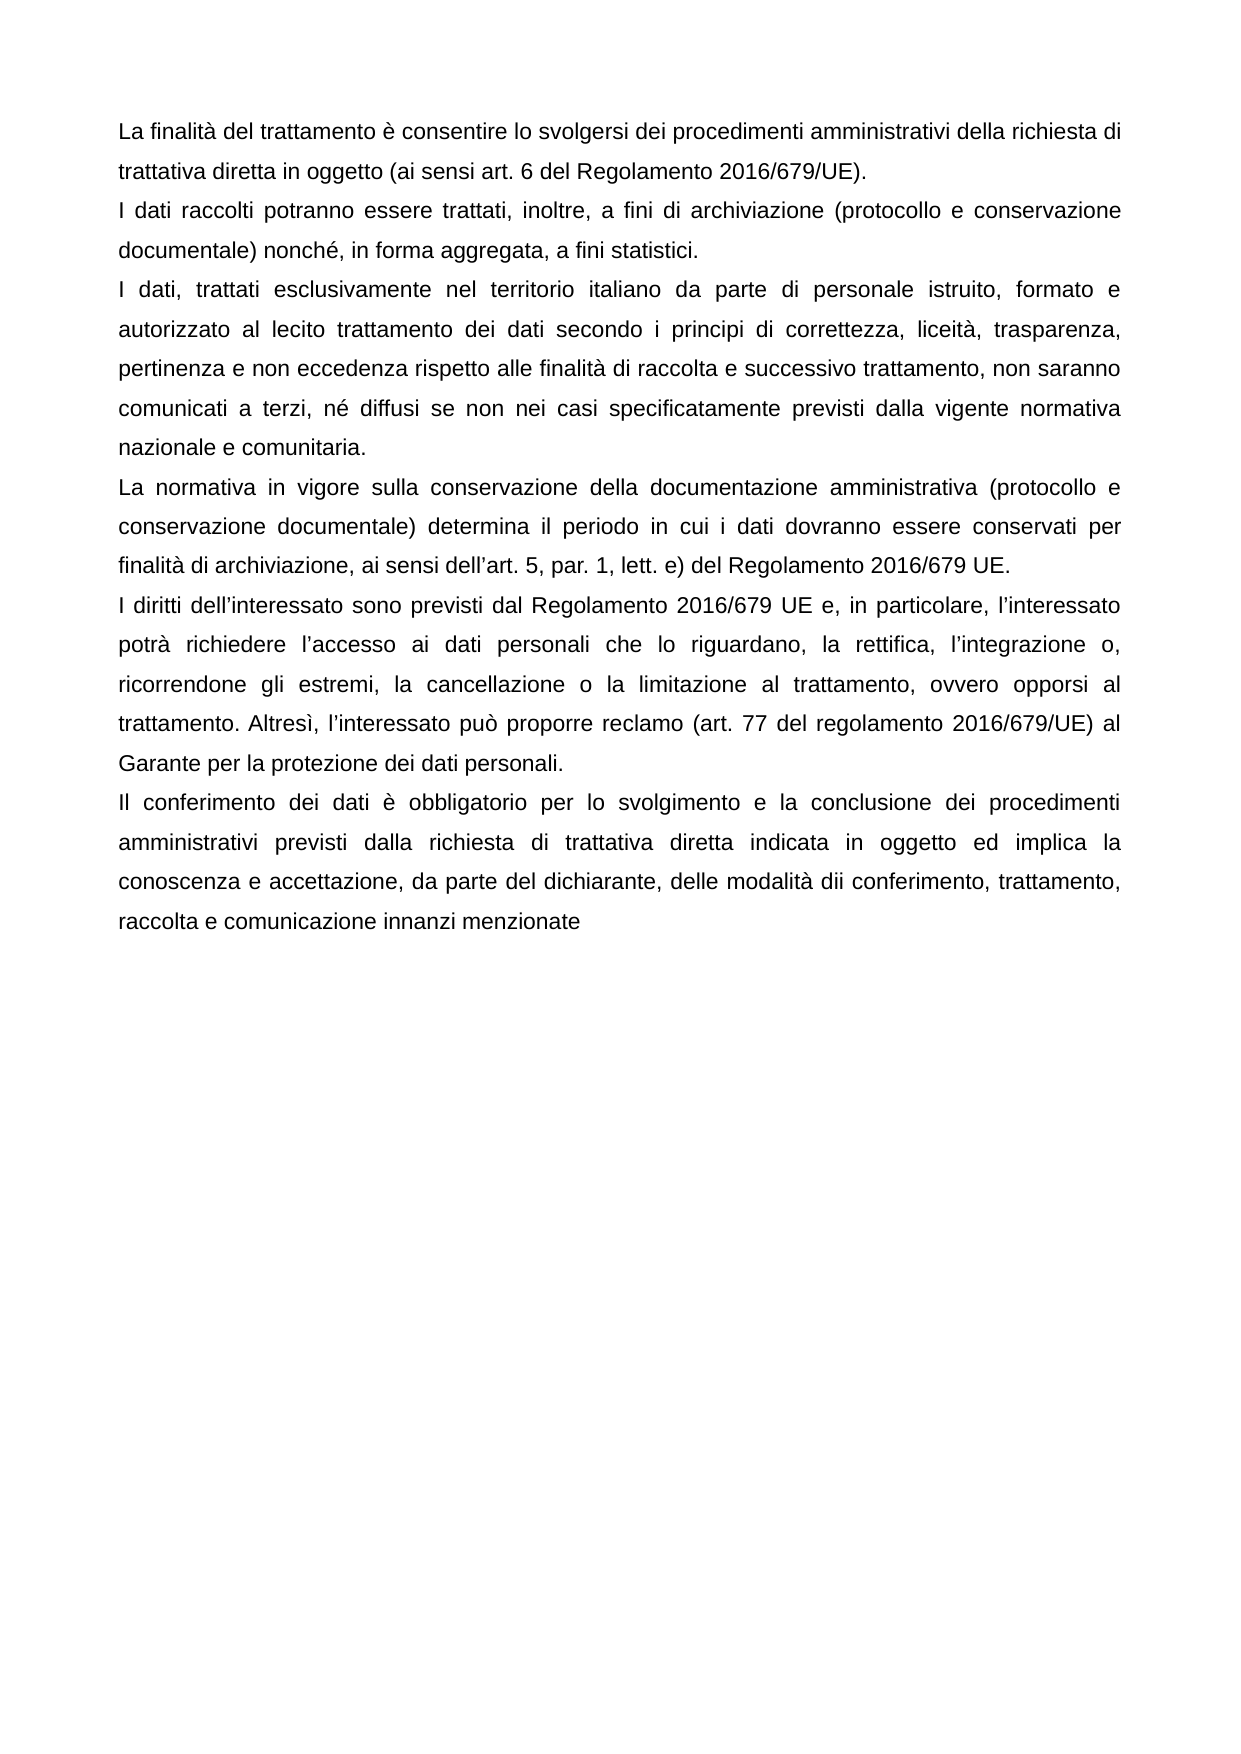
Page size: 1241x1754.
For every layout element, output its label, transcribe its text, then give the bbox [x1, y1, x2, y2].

text La normativa in vigore sulla conservazione della documentazione amministrativa (protocollo e conservazione documentale) determina il periodo in cui i dati dovranno essere conservati per finalità di archiviazione, ai sensi dell’art. 5, par. 1, lett. e) del Regolamento 2016/679 UE. [118, 473, 1122, 579]
text Il conferimento dei dati è obbligatorio per lo svolgimento e la conclusione dei procedimenti amministrativi previsti dalla richiesta di trattativa diretta indicata in oggetto ed implica la conoscenza e accettazione, da parte del dichiarante, delle modalità dii conferimento, trattamento, raccolta e comunicazione innanzi menzionate [118, 789, 1122, 934]
text La finalità del trattamento è consentire lo svolgersi dei procedimenti amministrativi della richiesta di trattativa diretta in oggetto (ai sensi art. 6 del Regolamento 2016/679/UE). [118, 118, 1122, 184]
text I diritti dell’interessato sono previsti dal Regolamento 2016/679 UE e, in particolare, l’interessato potrà richiedere l’accesso ai dati personali che lo riguardano, la rettifica, l’integrazione o, ricorrendone gli estremi, la cancellazione o la limitazione al trattamento, ovvero opporsi al trattamento. Altresì, l’interessato può proporre reclamo (art. 77 del regolamento 2016/679/UE) al Garante per la protezione dei dati personali. [118, 592, 1122, 776]
text I dati raccolti potranno essere trattati, inoltre, a fini di archiviazione (protocollo e conservazione documentale) nonché, in forma aggregata, a fini statistici. [118, 197, 1122, 263]
text I dati, trattati esclusivamente nel territorio italiano da parte di personale istruito, formato e autorizzato al lecito trattamento dei dati secondo i principi di correttezza, liceità, trasparenza, pertinenza e non eccedenza rispetto alle finalità di raccolta e successivo trattamento, non saranno comunicati a terzi, né diffusi se non nei casi specificatamente previsti dalla vigente normativa nazionale e comunitaria. [118, 276, 1122, 460]
